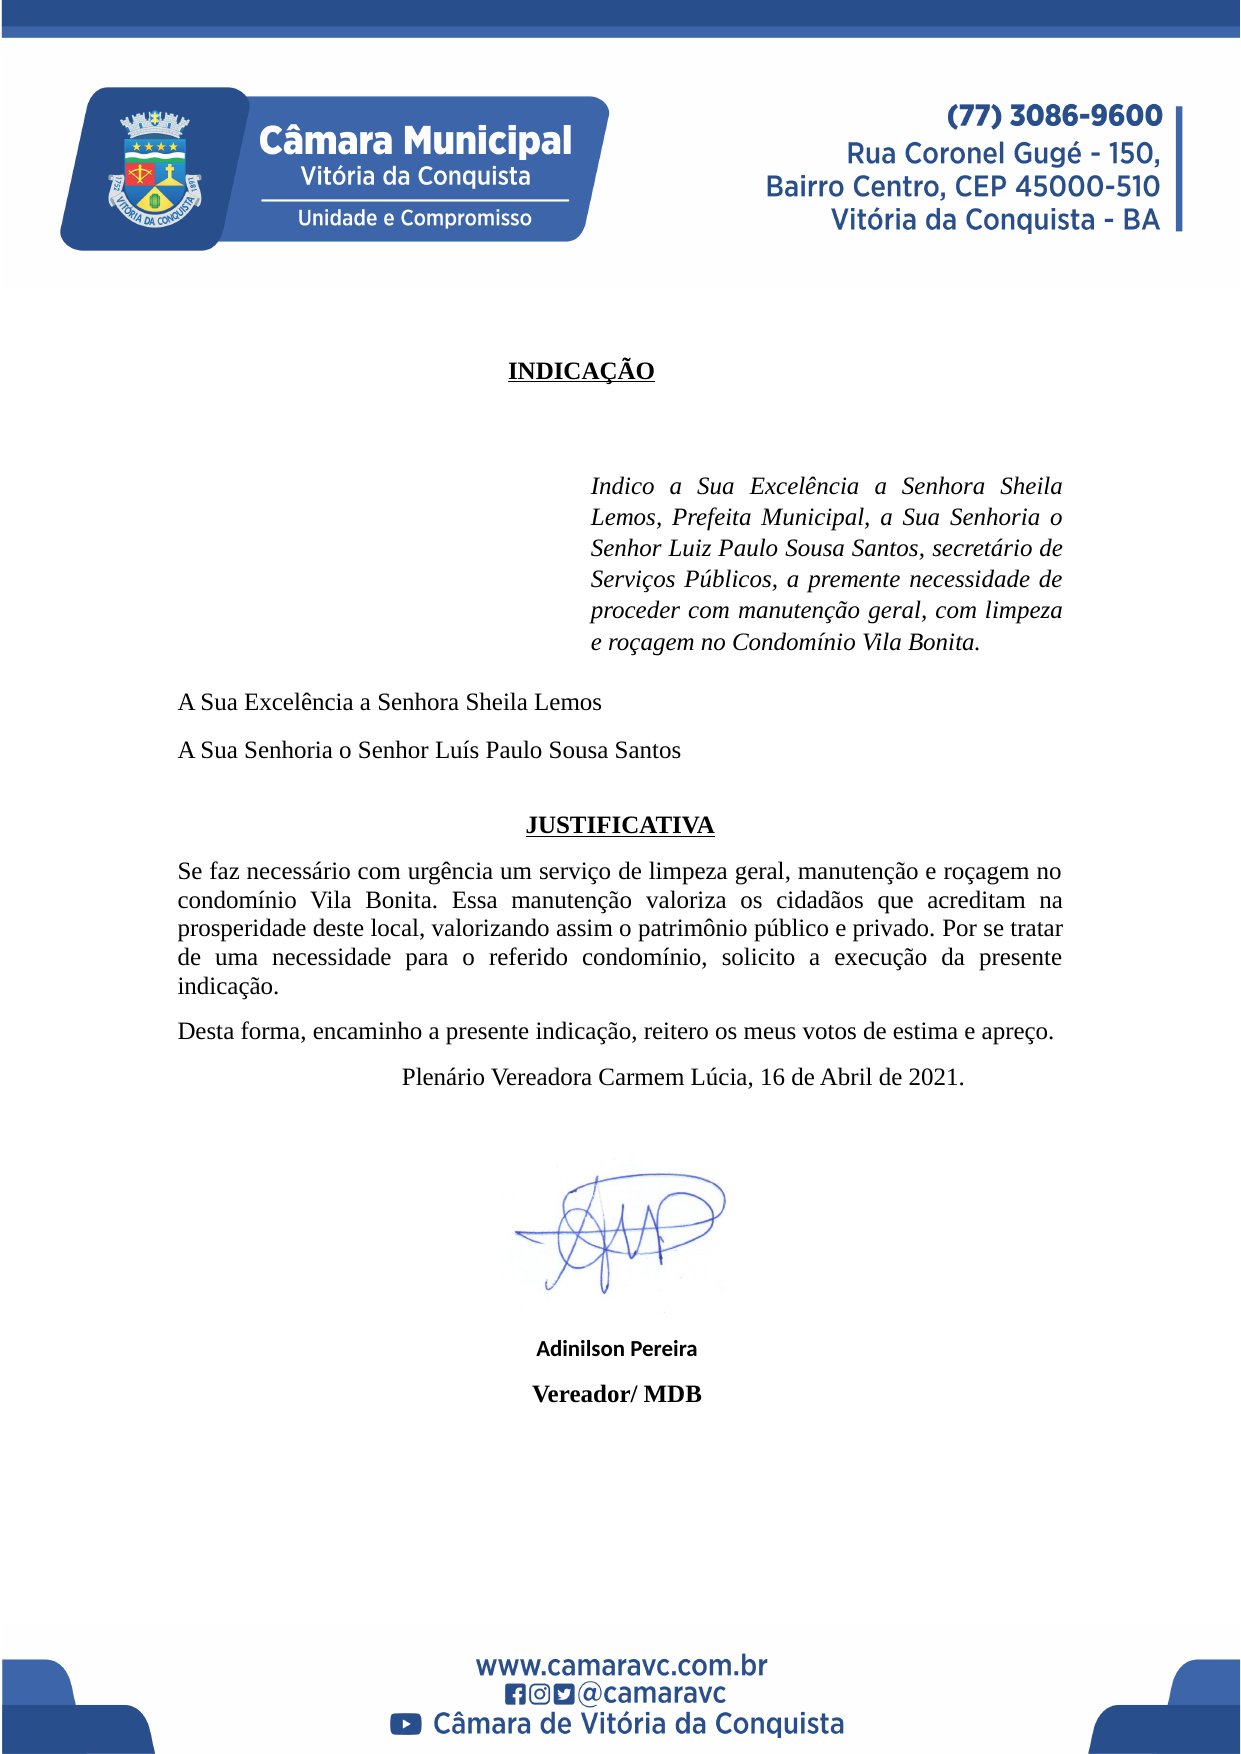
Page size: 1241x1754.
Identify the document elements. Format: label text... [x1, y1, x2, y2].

text Se faz necessário com urgência um serviço de limpeza geral, manutenção e roçagem no condomínio Vila Bonita. Essa manutenção valoriza os cidadãos que acreditam na prosperidade deste local, valorizando assim o patrimônio público e privado. Por se tratar de uma necessidade para o referido condomínio, solicito a execução da presente indicação. [177, 856, 1063, 1000]
text Desta forma, encaminho a presente indicação, reitero os meus votos de estima e apreço. [177, 1016, 1063, 1045]
text Indico a Sua Excelência a Senhora Sheila Lemos, Prefeita Municipal, a Sua Senhoria o Senhor Luiz Paulo Sousa Santos, secretário de Serviços Públicos, a premente necessidade de proceder com manutenção geral, com limpeza e roçagem no Condomínio Vila Bonita. [591, 471, 1063, 655]
text Plenário Vereadora Carmem Lúcia, 16 de Abril de 2021. [177, 1062, 1063, 1091]
picture [1, 0, 1240, 288]
text A Sua Senhoria o Senhor Luís Paulo Sousa Santos [177, 735, 1063, 763]
text Adinilson Pereira [177, 1334, 1063, 1362]
picture [2, 1624, 1241, 1754]
text JUSTIFICATIVA [177, 811, 1063, 839]
text A Sua Excelência a Senhora Sheila Lemos [177, 687, 1063, 716]
text Vereador/ MDB [177, 1379, 1063, 1407]
text INDICAÇÃO [508, 356, 1063, 384]
